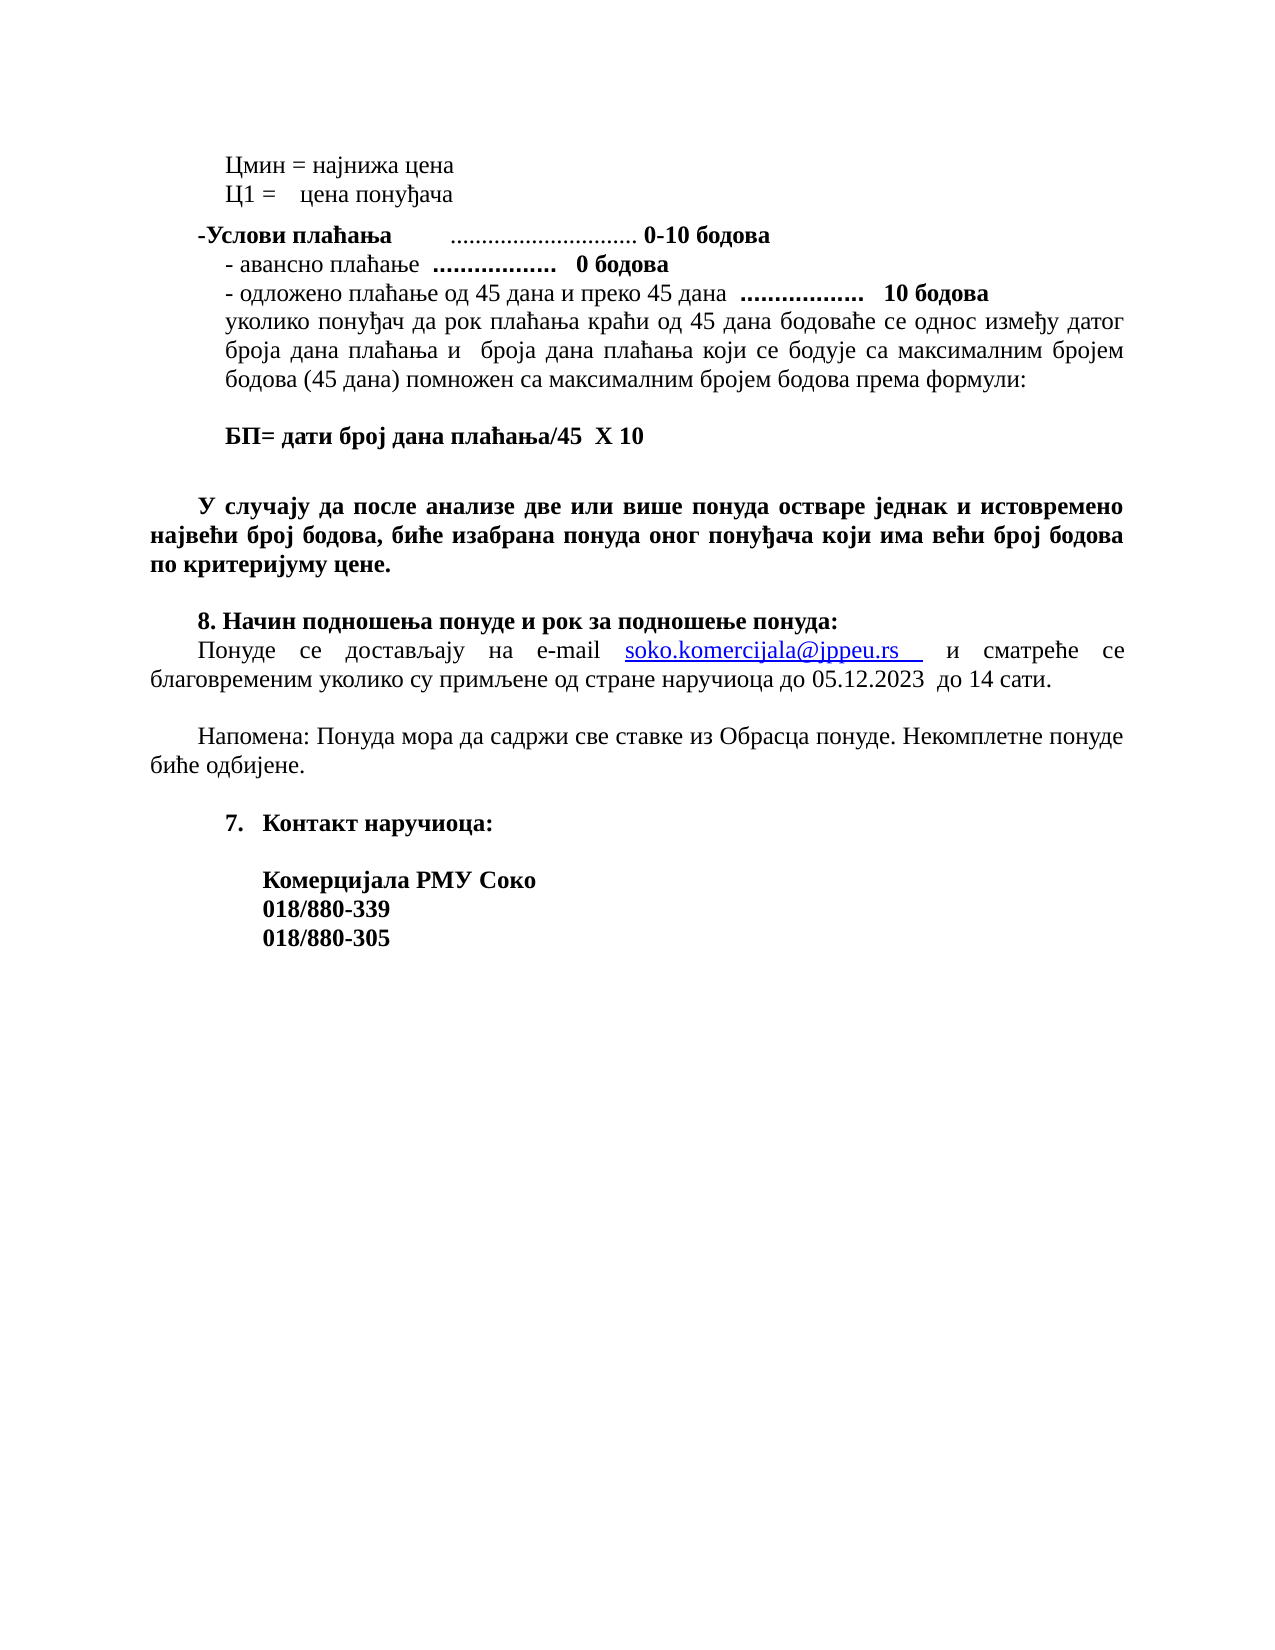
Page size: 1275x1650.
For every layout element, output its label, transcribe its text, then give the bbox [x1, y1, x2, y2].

list Контакт наручиоца: [225, 808, 1125, 836]
text - одложено плаћање од 45 дана и преко 45 дана .................. 10 бодова [225, 278, 1125, 306]
text 018/880-305 [225, 923, 1125, 951]
text БП= дати број дана плаћања/45 X 10 [225, 421, 1125, 450]
text - авансно плаћање .................. 0 бодова [225, 249, 1125, 278]
text -Услови плаћања .............................. 0-10 бодова [150, 220, 1125, 249]
text Ц1 = цена понуђача [225, 179, 1125, 207]
text уколико понуђач да рок плаћања краћи од 45 дана бодоваће се однос између датог броја дана плаћања и броја дана плаћања који се бодује са максималним бројем бодова (45 дана) помножен са максималним бројем бодова према формули: [225, 306, 1125, 393]
text 8. Начин подношења понуде и рок за подношење понуда: [150, 606, 1125, 635]
text 018/880-339 [225, 894, 1125, 923]
text Понуде се достављају на e-mail soko.komercijala@jppeu.rs и сматреће се благовременим уколико су примљене од стране наручиоца до 05.12.2023 до 14 сати. [150, 635, 1125, 693]
text Напомена: Понуда мора да садржи све ставке из Обрасца понуде. Некомплетне понуде биће одбијене. [150, 721, 1125, 779]
text Цмин = најнижа цена [225, 150, 1125, 179]
text У случају да после анализе две или више понуда остваре једнак и истовремено највећи број бодова, биће изабрана понуда оног понуђача који има већи број бодова по критеријуму цене. [150, 491, 1125, 578]
text Комерцијала РМУ Соко [225, 865, 1125, 894]
